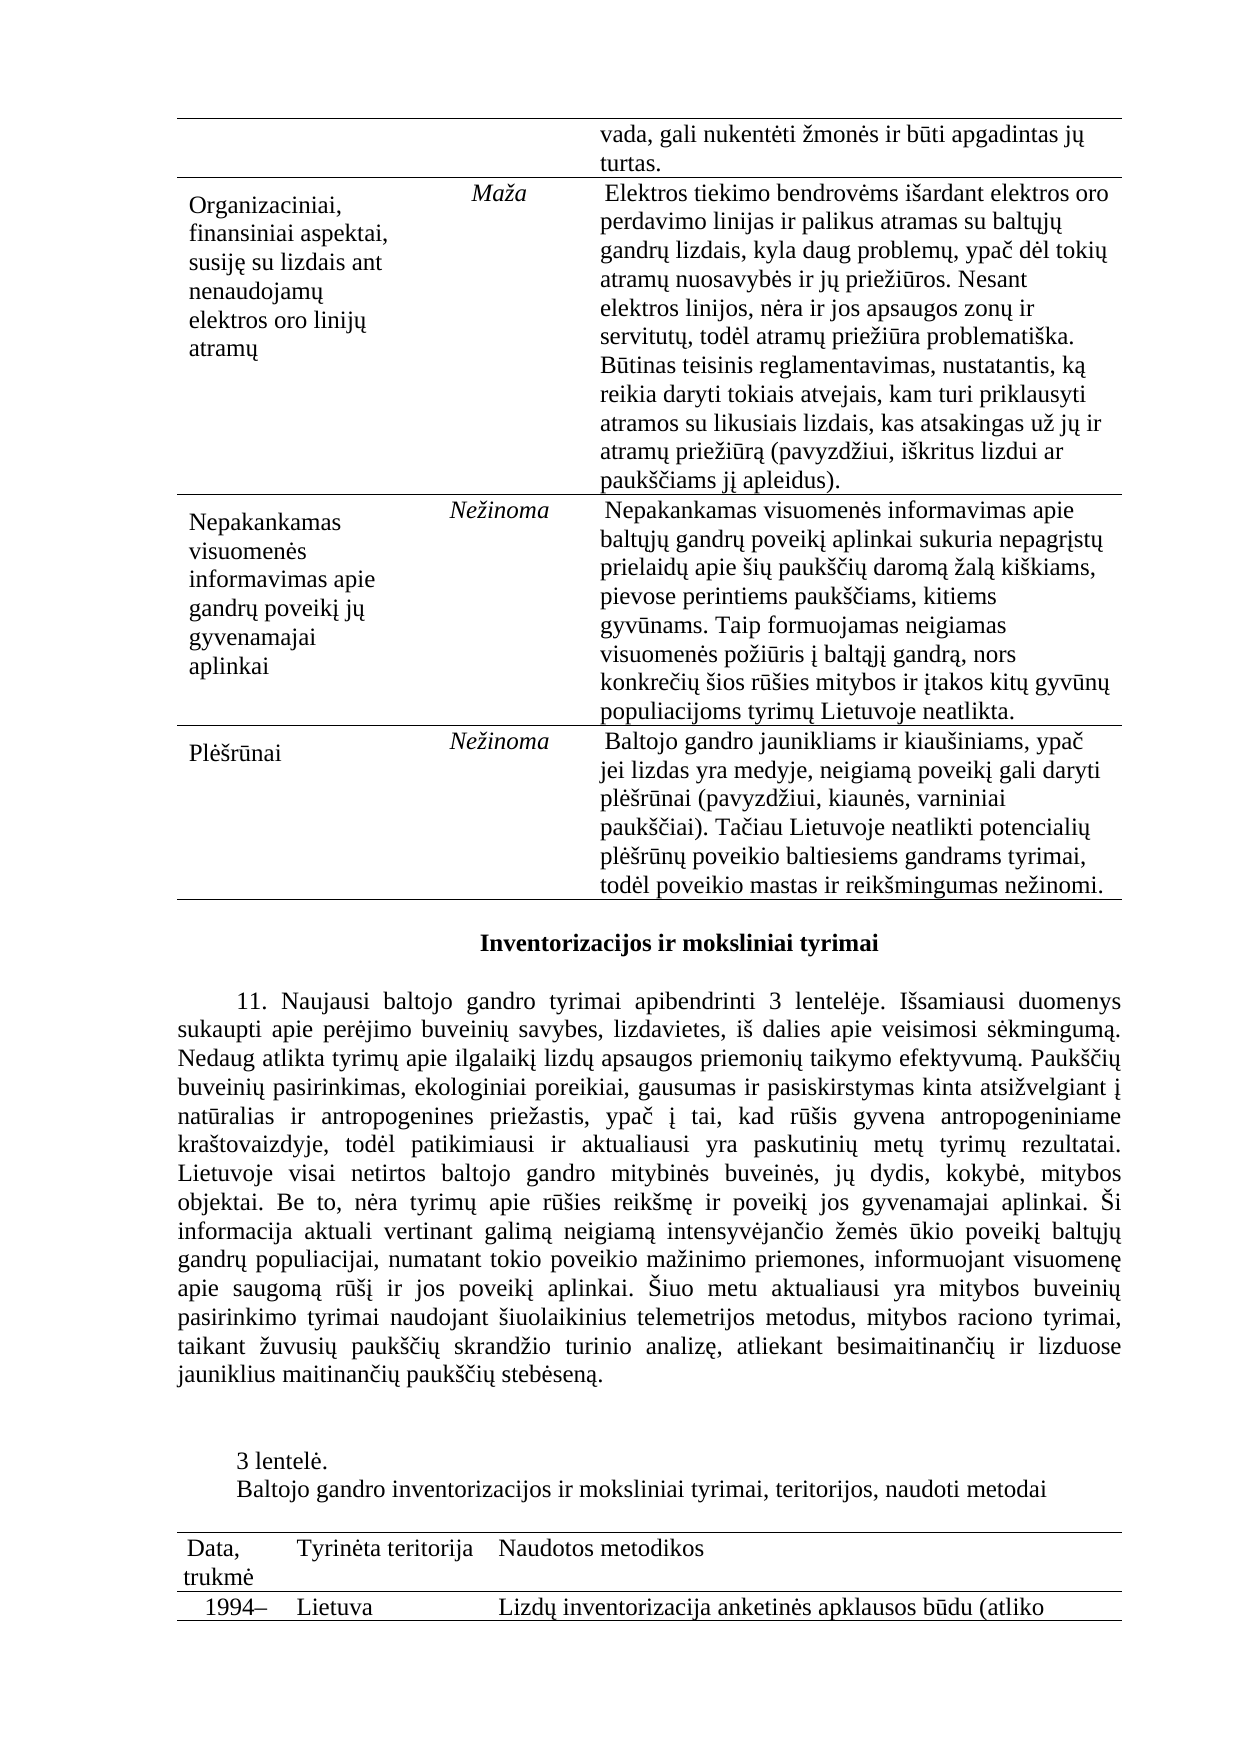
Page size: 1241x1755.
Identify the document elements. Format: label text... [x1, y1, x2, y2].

table_cell Baltojo gandro jaunikliams ir kiaušiniams, ypač jei lizdas yra medyje, neigiamą poveikį gali daryti plėšrūnai (pavyzdžiui, kiaunės, varniniai paukščiai). Tačiau Lietuvoje neatlikti potencialių plėšrūnų poveikio baltiesiems gandrams tyrimai, todėl poveikio mastas ir reikšmingumas nežinomi. [589, 726, 1122, 898]
table_cell Nepakankamas visuomenės informavimas apie baltųjų gandrų poveikį aplinkai sukuria nepagrįstų prielaidų apie šių paukščių daromą žalą kiškiams, pievose perintiems paukščiams, kitiems gyvūnams. Taip formuojamas neigiamas visuomenės požiūris į baltąjį gandrą, nors konkrečių šios rūšies mitybos ir įtakos kitų gyvūnų populiacijoms tyrimų Lietuvoje neatlikta. [589, 495, 1122, 725]
table_cell Organizaciniai, finansiniai aspektai, susiję su lizdais ant nenaudojamų elektros oro linijų atramų [177, 178, 412, 494]
table_header Data, trukmė [177, 1533, 290, 1591]
table_cell Nepakankamas visuomenės informavimas apie gandrų poveikį jų gyvenamajai aplinkai [177, 495, 412, 725]
table_header Tyrinėta teritorija [290, 1533, 487, 1591]
text Inventorizacijos ir moksliniai tyrimai [177, 928, 1122, 957]
table_cell Plėšrūnai [177, 726, 412, 898]
text Baltojo gandro inventorizacijos ir moksliniai tyrimai, teritorijos, naudoti metodai [177, 1474, 1122, 1503]
table_cell vada, gali nukentėti žmonės ir būti apgadintas jų turtas. [589, 119, 1122, 177]
text 3 lentelė. [177, 1446, 1122, 1474]
table_cell Lizdų inventorizacija anketinės apklausos būdu (atliko [487, 1592, 1122, 1620]
table_cell Maža [413, 178, 588, 494]
table_header Naudotos metodikos [487, 1533, 1122, 1591]
text 11. Naujausi baltojo gandro tyrimai apibendrinti 3 lentelėje. Išsamiausi duomenys sukaupti apie perėjimo buveinių savybes, lizdavietes, iš dalies apie veisimosi sėkmingumą. Nedaug atlikta tyrimų apie ilgalaikį lizdų apsaugos priemonių taikymo efektyvumą. Paukščių buveinių pasirinkimas, ekologiniai poreikiai, gausumas ir pasiskirstymas kinta atsižvelgiant į natūralias ir antropogenines priežastis, ypač į tai, kad rūšis gyvena antropogeniniame kraštovaizdyje, todėl patikimiausi ir aktualiausi yra paskutinių metų tyrimų rezultatai. Lietuvoje visai netirtos baltojo gandro mitybinės buveinės, jų dydis, kokybė, mitybos objektai. Be to, nėra tyrimų apie rūšies reikšmę ir poveikį jos gyvenamajai aplinkai. Ši informacija aktuali vertinant galimą neigiamą intensyvėjančio žemės ūkio poveikį baltųjų gandrų populiacijai, numatant tokio poveikio mažinimo priemones, informuojant visuomenę apie saugomą rūšį ir jos poveikį aplinkai. Šiuo metu aktualiausi yra mitybos buveinių pasirinkimo tyrimai naudojant šiuolaikinius telemetrijos metodus, mitybos raciono tyrimai, taikant žuvusių paukščių skrandžio turinio analizę, atliekant besimaitinančių ir lizduose jauniklius maitinančių paukščių stebėseną. [177, 986, 1122, 1388]
table_cell [177, 119, 412, 177]
table_cell Elektros tiekimo bendrovėms išardant elektros oro perdavimo linijas ir palikus atramas su baltųjų gandrų lizdais, kyla daug problemų, ypač dėl tokių atramų nuosavybės ir jų priežiūros. Nesant elektros linijos, nėra ir jos apsaugos zonų ir servitutų, todėl atramų priežiūra problematiška. Būtinas teisinis reglamentavimas, nustatantis, ką reikia daryti tokiais atvejais, kam turi priklausyti atramos su likusiais lizdais, kas atsakingas už jų ir atramų priežiūrą (pavyzdžiui, iškritus lizdui ar paukščiams jį apleidus). [589, 178, 1122, 494]
table_cell [413, 119, 588, 177]
table_cell 1994– [177, 1592, 290, 1620]
table_cell Nežinoma [413, 495, 588, 725]
table_cell Lietuva [290, 1592, 487, 1620]
table_cell Nežinoma [413, 726, 588, 898]
